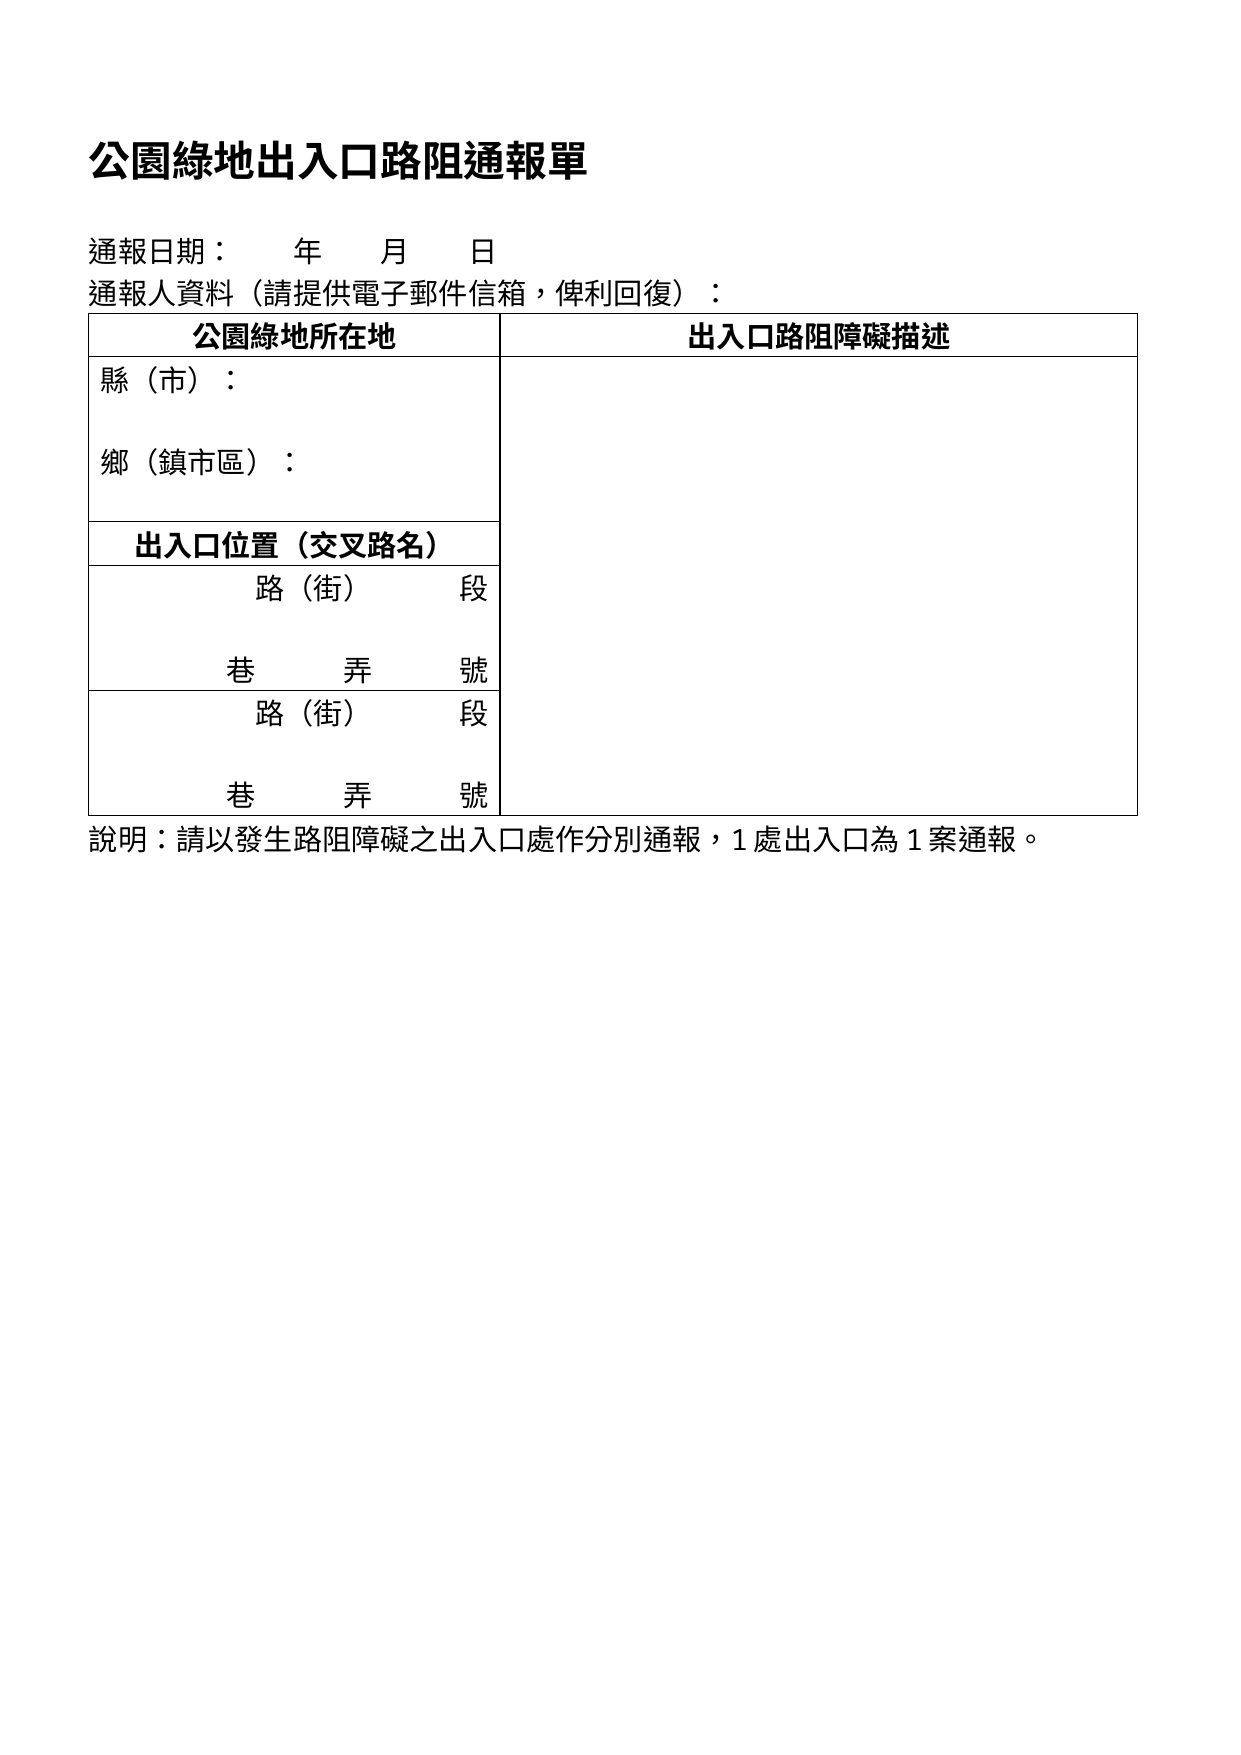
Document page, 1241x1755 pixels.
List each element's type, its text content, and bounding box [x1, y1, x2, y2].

text 通報人資料（請提供電子郵件信箱，俾利回復）： [89, 271, 1152, 313]
table_cell [501, 357, 1137, 815]
text 說明：請以發生路阻障礙之出入口處作分別通報，1處出入口為1案通報。 [89, 816, 1139, 859]
table_cell 路（街） 段 巷 弄 號 [89, 566, 499, 690]
table_header 出入口路阻障礙描述 [501, 314, 1137, 356]
table_header 公園綠地所在地 [89, 314, 499, 356]
table_cell 出入口位置（交叉路名） [89, 522, 499, 564]
text 通報日期： 年 月 日 [89, 228, 1152, 271]
text 公園綠地出入口路阻通報單 [89, 128, 1152, 189]
table_cell 路（街） 段 巷 弄 號 [89, 691, 499, 815]
table_cell 縣（市）： 鄉（鎮市區）： [89, 357, 499, 521]
